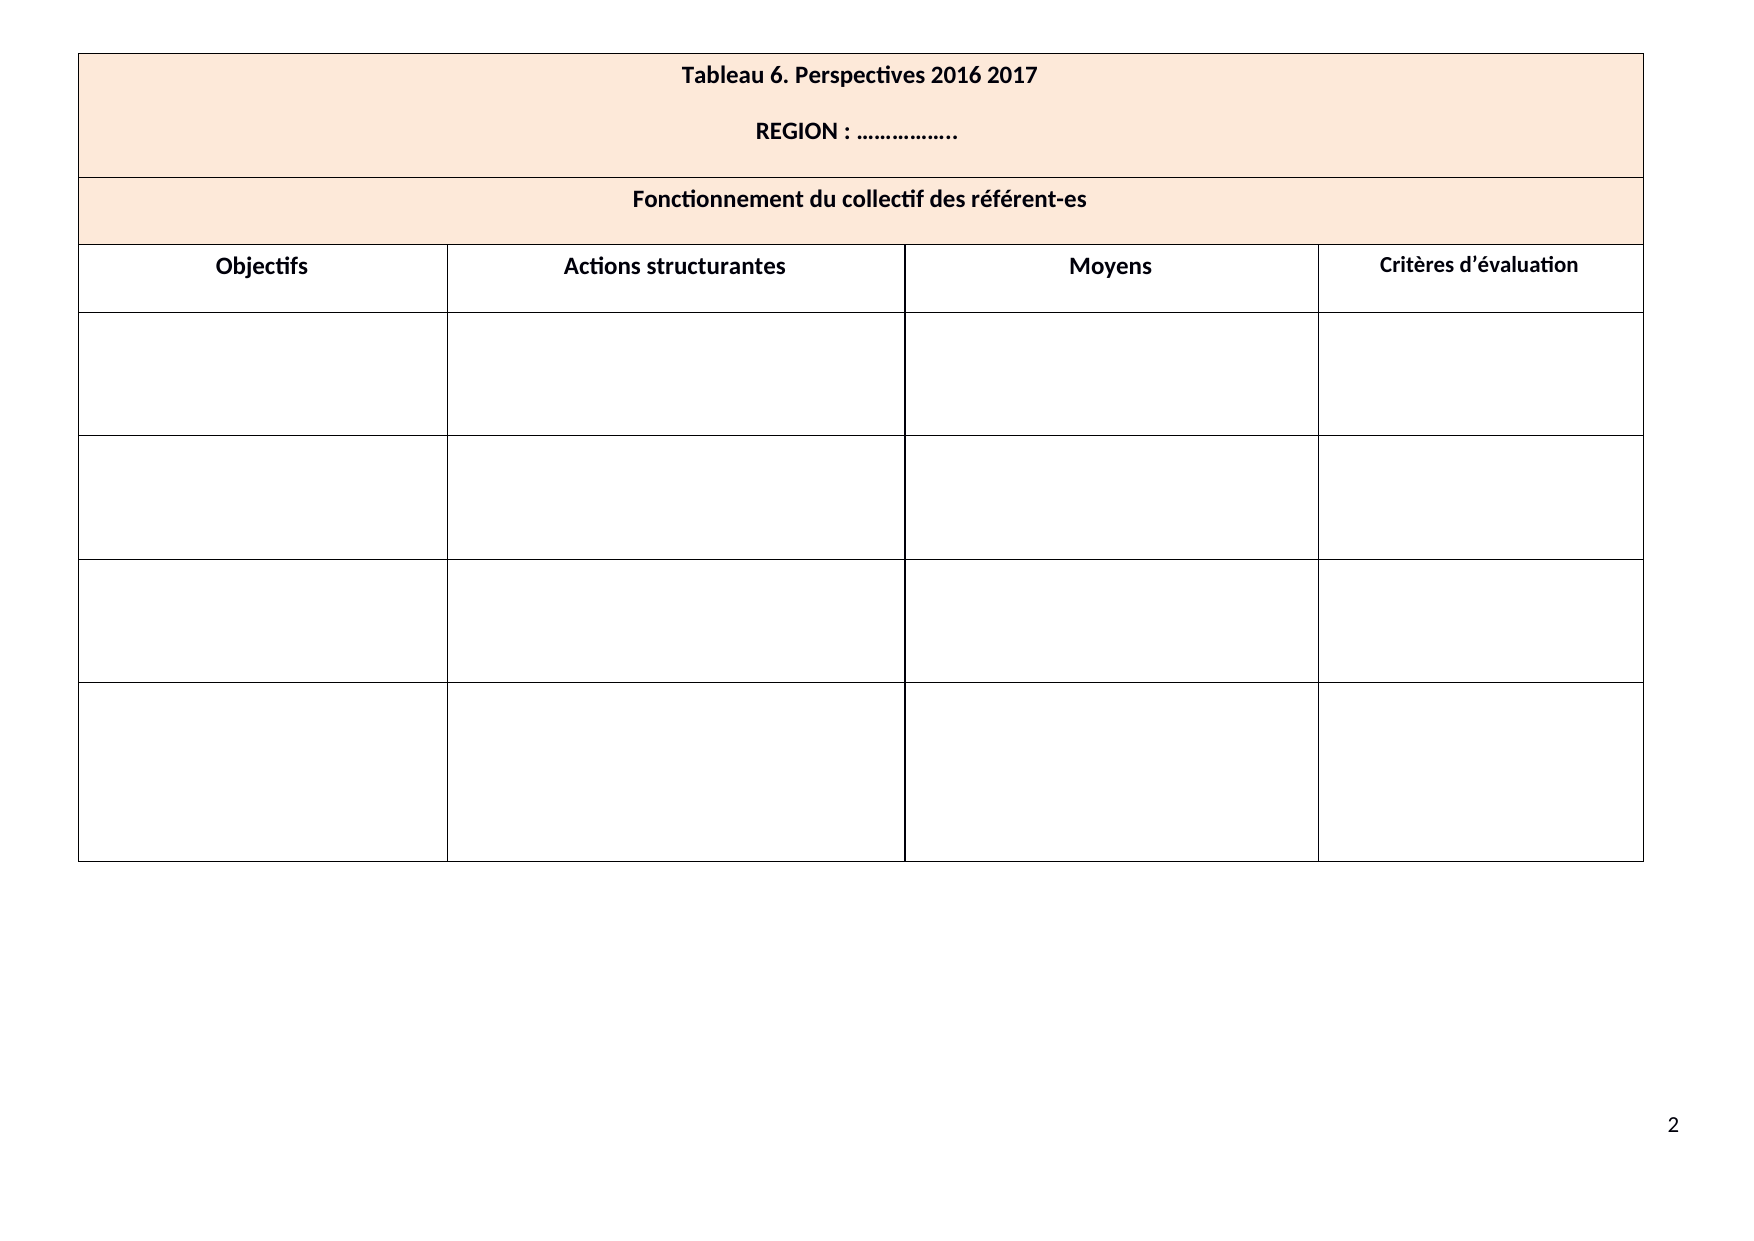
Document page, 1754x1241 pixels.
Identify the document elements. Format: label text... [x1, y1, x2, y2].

table_cell [448, 683, 904, 861]
table_cell [1319, 560, 1643, 682]
table_cell Moyens [906, 245, 1318, 312]
table_cell [79, 683, 447, 861]
table_cell [79, 313, 447, 435]
table_cell Actions structurantes [448, 245, 904, 312]
table_cell [79, 560, 447, 682]
table_header Tableau 6. Perspectives 2016 2017 REGION : …………….. [79, 54, 1643, 176]
table_cell Critères d’évaluation [1319, 245, 1643, 312]
table_cell [906, 436, 1318, 558]
table_cell [906, 313, 1318, 435]
table_cell [1319, 436, 1643, 558]
table_cell Fonctionnement du collectif des référent-es [79, 178, 1643, 244]
table_cell [906, 683, 1318, 861]
table_cell [906, 560, 1318, 682]
table_cell [448, 313, 904, 435]
table_cell [448, 436, 904, 558]
table_cell [1319, 683, 1643, 861]
table_cell Objectifs [79, 245, 447, 312]
table_cell [79, 436, 447, 558]
table_cell [1319, 313, 1643, 435]
table_cell [448, 560, 904, 682]
